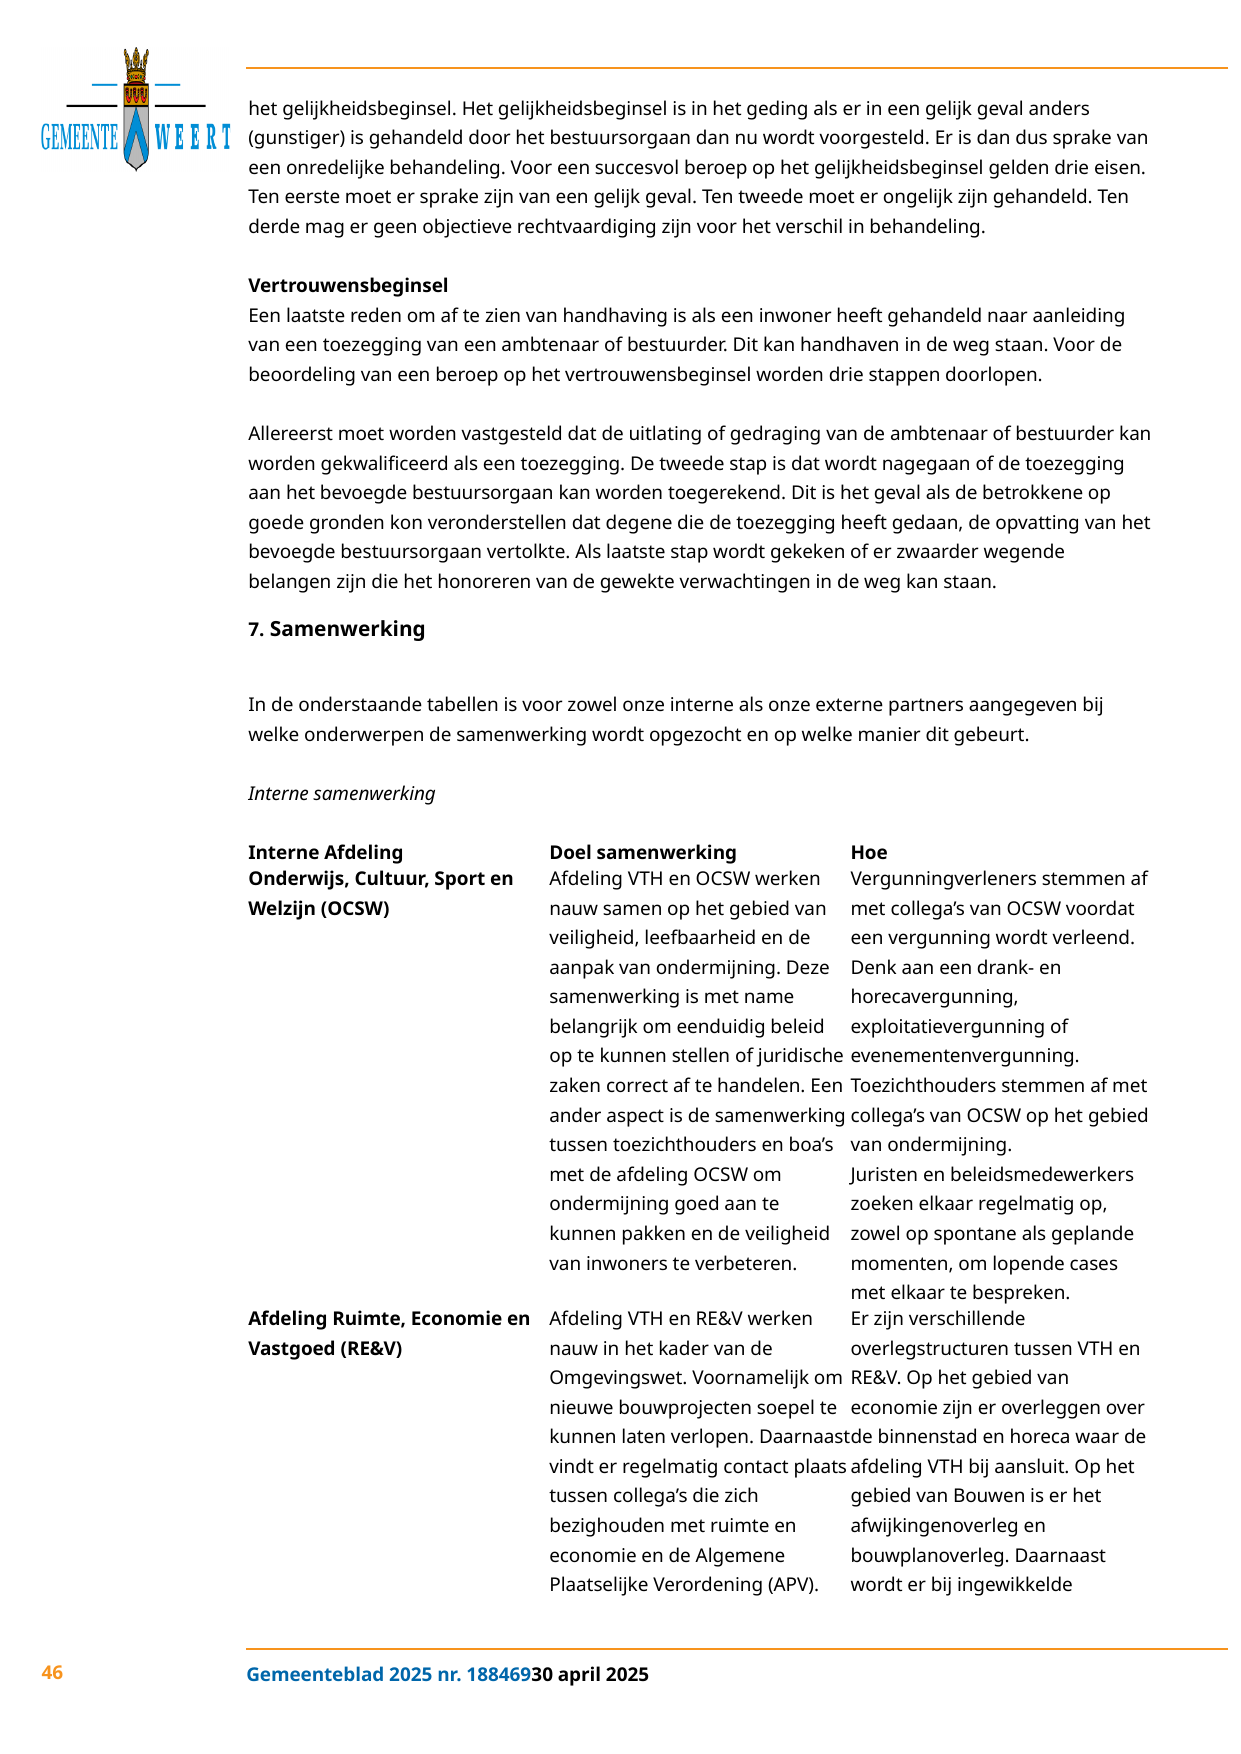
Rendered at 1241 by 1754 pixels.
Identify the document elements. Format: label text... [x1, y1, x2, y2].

table_cell Afdeling VTH en OCSW werken nauw samen op het gebied van veiligheid, leefbaarheid en de aanpak van ondermijning. Deze samenwerking is met name belangrijk om eenduidig beleid op te kunnen stellen of juridische zaken correct af te handelen. Een ander aspect is de samenwerking tussen toezichthouders en boa’s met de afdeling OCSW om ondermijning goed aan te kunnen pakken en de veiligheid van inwoners te verbeteren. [549, 865, 850, 1305]
text In de onderstaande tabellen is voor zowel onze interne als onze externe partners aangegeven bij welke onderwerpen de samenwerking wordt opgezocht en op welke manier dit gebeurt. [248, 691, 1152, 747]
text het gelijkheidsbeginsel. Het gelijkheidsbeginsel is in het geding als er in een gelijk geval anders (gunstiger) is gehandeld door het bestuursorgaan dan nu wordt voorgesteld. Er is dan dus sprake van een onredelijke behandeling. Voor een succesvol beroep op het gelijkheidsbeginsel gelden drie eisen. Ten eerste moet er sprake zijn van een gelijk geval. Ten tweede moet er ongelijk zijn gehandeld. Ten derde mag er geen objectieve rechtvaardiging zijn voor het verschil in behandeling. [248, 95, 1152, 239]
table_cell Er zijn verschillende overlegstructuren tussen VTH en RE&V. Op het gebied van economie zijn er overleggen over de binnenstad en horeca waar de afdeling VTH bij aansluit. Op het gebied van Bouwen is er het afwijkingenoverleg en bouwplanoverleg. Daarnaast wordt er bij ingewikkelde [850, 1305, 1152, 1597]
table_cell Onderwijs, Cultuur, Sport en Welzijn (OCSW) [248, 865, 549, 1305]
table_cell Afdeling VTH en RE&V werken nauw in het kader van de Omgevingswet. Voornamelijk om nieuwe bouwprojecten soepel te kunnen laten verlopen. Daarnaast vindt er regelmatig contact plaats tussen collega’s die zich bezighouden met ruimte en economie en de Algemene Plaatselijke Verordening (APV). [549, 1305, 850, 1597]
table_header Hoe [850, 840, 1152, 865]
text 7. Samenwerking [248, 614, 1152, 642]
text Allereerst moet worden vastgesteld dat de uitlating of gedraging van de ambtenaar of bestuurder kan worden gekwalificeerd als een toezegging. De tweede stap is dat wordt nagegaan of de toezegging aan het bevoegde bestuursorgaan kan worden toegerekend. Dit is het geval als de betrokkene op goede gronden kon veronderstellen dat degene die de toezegging heeft gedaan, de opvatting van het bevoegde bestuursorgaan vertolkte. Als laatste stap wordt gekeken of er zwaarder wegende belangen zijn die het honoreren van de gewekte verwachtingen in de weg kan staan. [248, 420, 1152, 594]
table_cell Afdeling Ruimte, Economie en Vastgoed (RE&V) [248, 1305, 549, 1597]
table_cell Vergunningverleners stemmen af met collega’s van OCSW voordat een vergunning wordt verleend. Denk aan een drank- en horecavergunning, exploitatievergunning of evenementenvergunning. Toezichthouders stemmen af met collega’s van OCSW op het gebied van ondermijning. Juristen en beleidsmedewerkers zoeken elkaar regelmatig op, zowel op spontane als geplande momenten, om lopende cases met elkaar te bespreken. [850, 865, 1152, 1305]
text Interne samenwerking [248, 780, 1152, 806]
table_header Doel samenwerking [549, 840, 850, 865]
table_header Interne Afdeling [248, 840, 549, 865]
text Een laatste reden om af te zien van handhaving is als een inwoner heeft gehandeld naar aanleiding van een toezegging van een ambtenaar of bestuurder. Dit kan handhaven in de weg staan. Voor de beoordeling van een beroep op het vertrouwensbeginsel worden drie stappen doorlopen. [248, 302, 1152, 387]
picture [41, 47, 231, 172]
text Vertrouwensbeginsel [248, 272, 1152, 298]
